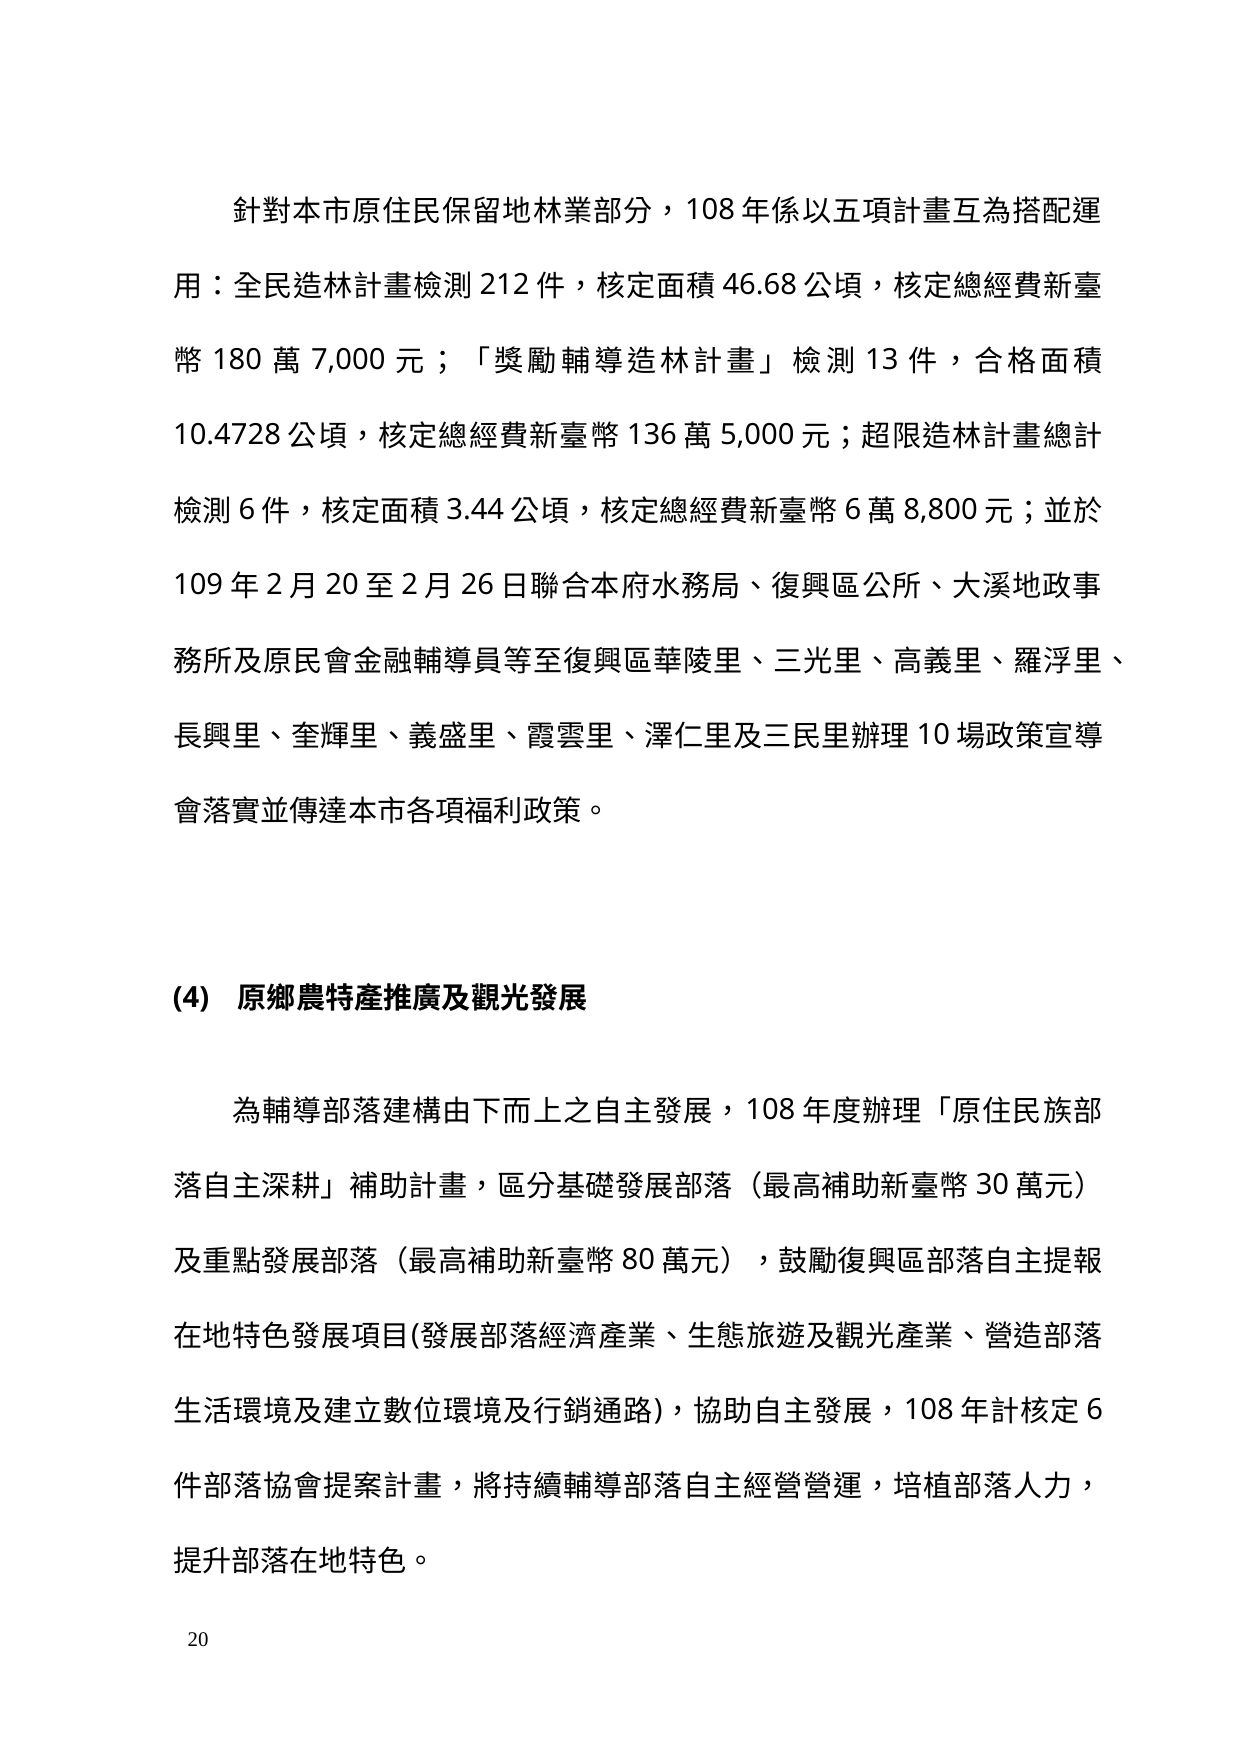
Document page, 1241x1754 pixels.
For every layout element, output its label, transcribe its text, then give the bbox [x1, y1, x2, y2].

list 原鄉農特產推廣及觀光發展 [173, 952, 1103, 1027]
text 為輔導部落建構由下而上之自主發展，108年度辦理「原住民族部落自主深耕」補助計畫，區分基礎發展部落（最高補助新臺幣30萬元）及重點發展部落（最高補助新臺幣80萬元），鼓勵復興區部落自主提報在地特色發展項目(發展部落經濟產業、生態旅遊及觀光產業、營造部落生活環境及建立數位環境及行銷通路)，協助自主發展，108年計核定6件部落協會提案計畫，將持續輔導部落自主經營營運，培植部落人力，提升部落在地特色。 [173, 1064, 1103, 1589]
text 針對本市原住民保留地林業部分，108年係以五項計畫互為搭配運用：全民造林計畫檢測212件，核定面積46.68公頃，核定總經費新臺幣180萬7,000元；「獎勵輔導造林計畫」檢測13件，合格面積10.4728公頃，核定總經費新臺幣136萬5,000元；超限造林計畫總計檢測6件，核定面積3.44公頃，核定總經費新臺幣6萬8,800元；並於109年2月20至2月26日聯合本府水務局、復興區公所、大溪地政事務所及原民會金融輔導員等至復興區華陵里、三光里、高義里、羅浮里、長興里、奎輝里、義盛里、霞雲里、澤仁里及三民里辦理10場政策宣導會落實並傳達本市各項福利政策。 [173, 164, 1103, 839]
